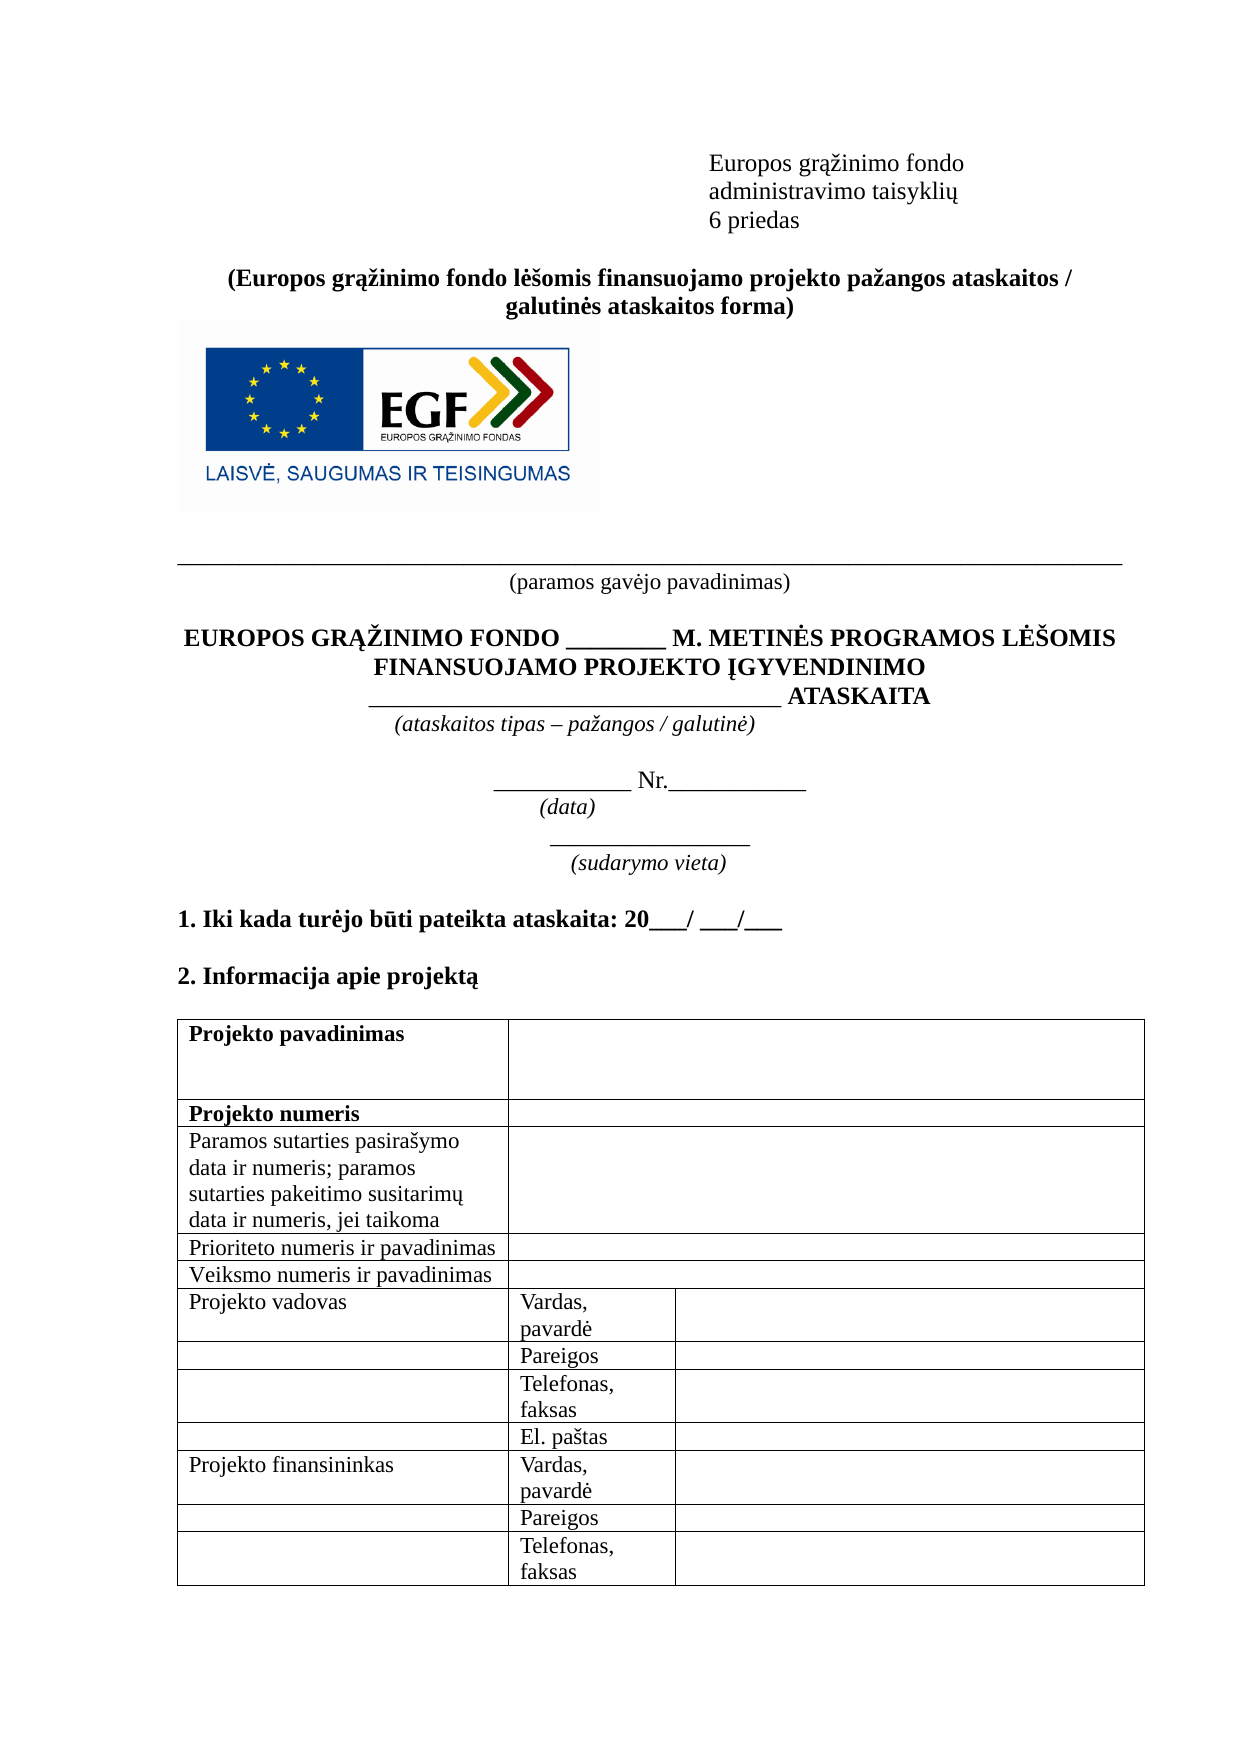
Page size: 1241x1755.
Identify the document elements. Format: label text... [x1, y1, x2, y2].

table_cell [676, 1423, 1144, 1450]
text ___________ Nr.___________ [177, 765, 1122, 793]
table_cell [178, 1532, 508, 1584]
text (ataskaitos tipas – pažangos / galutinė) [29, 709, 1122, 736]
table_header Projekto pavadinimas [178, 1020, 508, 1099]
table_cell Projekto vadovas [178, 1289, 508, 1341]
table_cell [676, 1451, 1144, 1503]
text administravimo taisyklių [177, 176, 1122, 205]
table_cell [178, 1505, 508, 1531]
text ________________ [177, 820, 1122, 848]
table_cell [676, 1505, 1144, 1531]
table_cell [509, 1127, 1144, 1233]
text (data) [15, 793, 1122, 820]
text EUROPOS GRĄŽINIMO FONDO ________ M. METINĖS PROGRAMOS LĖŠOMIS FINANSUOJAMO PROJEKTO ĮGYVENDINIMO _________________________________ ATASKAITA [177, 623, 1122, 709]
table_cell Pareigos [509, 1342, 675, 1368]
table_cell Vardas, pavardė [509, 1289, 675, 1341]
table_cell Veiksmo numeris ir pavadinimas [178, 1261, 508, 1287]
table_cell El. paštas [509, 1423, 675, 1450]
text (paramos gavėjo pavadinimas) [177, 568, 1122, 594]
text 6 priedas [177, 205, 1122, 234]
table_cell Projekto finansininkas [178, 1451, 508, 1503]
table_cell [509, 1234, 1144, 1260]
table_cell [676, 1289, 1144, 1341]
table_cell [676, 1370, 1144, 1422]
text _ [177, 539, 1122, 564]
table_cell [509, 1261, 1144, 1287]
table_cell [509, 1100, 1144, 1126]
text (Europos grąžinimo fondo lėšomis finansuojamo projekto pažangos ataskaitos / galutinės ataskaitos forma) [177, 263, 1122, 320]
table_cell Pareigos [509, 1505, 675, 1531]
table_cell [178, 1342, 508, 1368]
text 1. Iki kada turėjo būti pateikta ataskaita: 20___/ ___/___ [177, 904, 1122, 932]
table_cell Paramos sutarties pasirašymo data ir numeris; paramos sutarties pakeitimo susitarimų data ir numeris, jei taikoma [178, 1127, 508, 1233]
table_cell Prioriteto numeris ir pavadinimas [178, 1234, 508, 1260]
text (sudarymo vieta) [177, 848, 1122, 875]
text Europos grąžinimo fondo [177, 148, 1122, 176]
table_cell [676, 1532, 1144, 1584]
text 2. Informacija apie projektą [177, 961, 1122, 990]
table_cell [676, 1342, 1144, 1368]
table_cell Telefonas, faksas [509, 1370, 675, 1422]
table_cell Projekto numeris [178, 1100, 508, 1126]
table_cell Vardas, pavardė [509, 1451, 675, 1503]
table_cell [178, 1423, 508, 1450]
table_cell [178, 1370, 508, 1422]
table_cell Telefonas, faksas [509, 1532, 675, 1584]
table_header [509, 1020, 1144, 1099]
